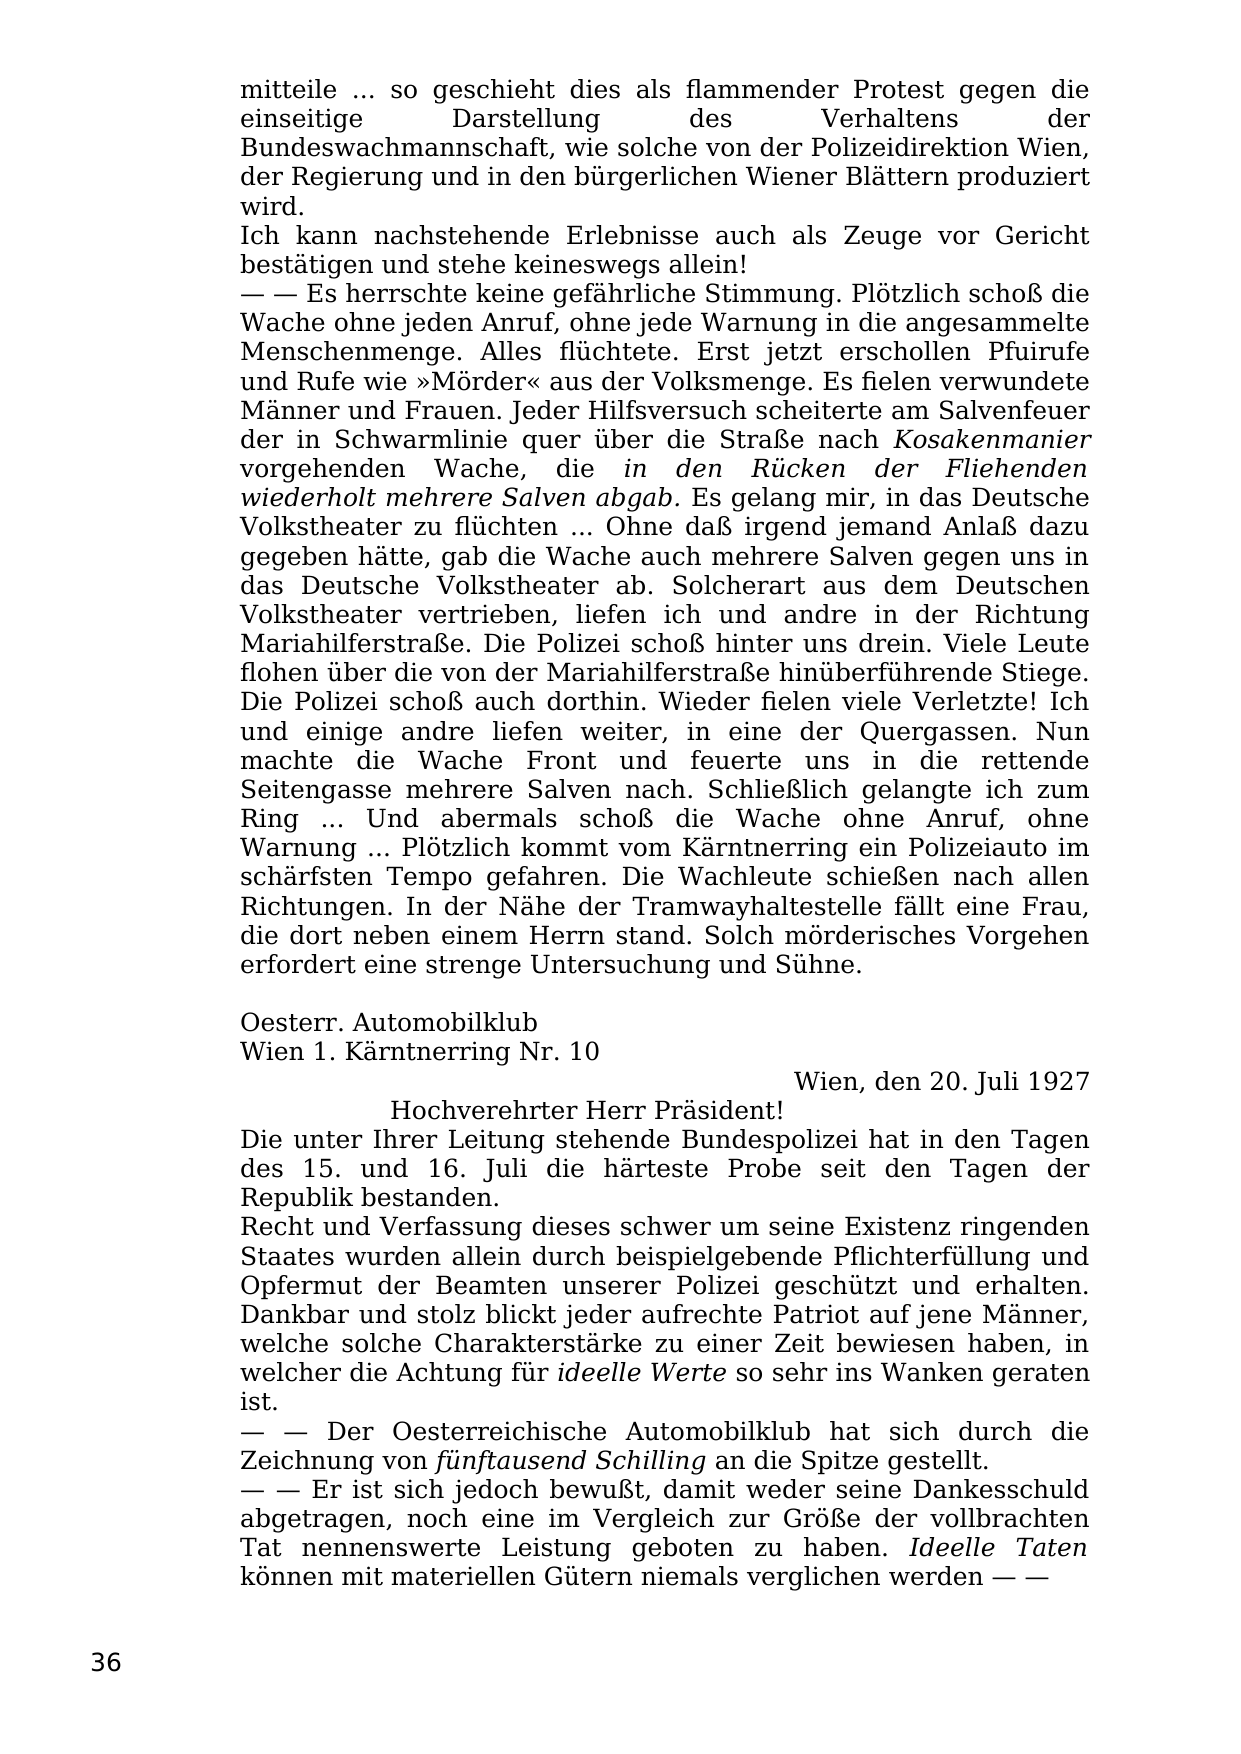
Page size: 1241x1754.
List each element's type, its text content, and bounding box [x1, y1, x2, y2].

text — — Es herrschte keine gefährliche Stimmung. Plötzlich schoß die Wache ohne jeden Anruf, ohne jede Warnung in die angesammelte Menschenmenge. Alles flüchtete. Erst jetzt erschollen Pfuirufe und Rufe wie »Mörder« aus der Volksmenge. Es fielen verwundete Männer und Frauen. Jeder Hilfsversuch scheiterte am Salvenfeuer der in Schwarmlinie quer über die Straße nach Kosakenmanier vorgehenden Wache, die in den Rücken der Fliehenden wiederholt mehrere Salven abgab. Es gelang mir, in das Deutsche Volkstheater zu flüchten ... Ohne daß irgend jemand Anlaß dazu gegeben hätte, gab die Wache auch mehrere Salven gegen uns in das Deutsche Volkstheater ab. Solcherart aus dem Deutschen Volkstheater vertrieben, liefen ich und andre in der Richtung Mariahilferstraße. Die Polizei schoß hinter uns drein. Viele Leute flohen über die von der Mariahilferstraße hinüberführende Stiege. Die Polizei schoß auch dorthin. Wieder fielen viele Verletzte! Ich und einige andre liefen weiter, in eine der Quergassen. Nun machte die Wache Front und feuerte uns in die rettende Seitengasse mehrere Salven nach. Schließlich gelangte ich zum Ring ... Und abermals schoß die Wache ohne Anruf, ohne Warnung ... Plötzlich kommt vom Kärntnerring ein Polizeiauto im schärfsten Tempo gefahren. Die Wachleute schießen nach allen Richtungen. In der Nähe der Tramwayhaltestelle fällt eine Frau, die dort neben einem Herrn stand. Solch mörderisches Vorgehen erfordert eine strenge Untersuchung und Sühne. [240, 279, 1091, 979]
text Hochverehrter Herr Präsident! [240, 1096, 1091, 1125]
text — — Der Oesterreichische Automobilklub hat sich durch die Zeichnung von fünftausend Schilling an die Spitze gestellt. [240, 1417, 1091, 1475]
text Oesterr. Automobilklub [240, 1008, 1091, 1037]
text Recht und Verfassung dieses schwer um seine Existenz ringenden Staates wurden allein durch beispielgebende Pflichterfüllung und Opfermut der Beamten unserer Polizei geschützt und erhalten. Dankbar und stolz blickt jeder aufrechte Patriot auf jene Männer, welche solche Charakterstärke zu einer Zeit bewiesen haben, in welcher die Achtung für ideelle Werte so sehr ins Wanken geraten ist. [240, 1212, 1091, 1417]
text Wien, den 20. Juli 1927 [240, 1067, 1091, 1096]
text mitteile ... so geschieht dies als flammender Protest gegen die einseitige Darstellung des Verhaltens der Bundeswachmannschaft, wie solche von der Polizeidirektion Wien, der Regierung und in den bürgerlichen Wiener Blättern produziert wird. [240, 75, 1091, 221]
text Wien 1. Kärntnerring Nr. 10 [240, 1037, 1091, 1067]
text Ich kann nachstehende Erlebnisse auch als Zeuge vor Gericht bestätigen und stehe keineswegs allein! [240, 221, 1091, 279]
text Die unter Ihrer Leitung stehende Bundespolizei hat in den Tagen des 15. und 16. Juli die härteste Probe seit den Tagen der Republik bestanden. [240, 1125, 1091, 1212]
text — — Er ist sich jedoch bewußt, damit weder seine Dankesschuld abgetragen, noch eine im Vergleich zur Größe der vollbrachten Tat nennenswerte Leistung geboten zu haben. Ideelle Taten können mit materiellen Gütern niemals verglichen werden — — [240, 1475, 1091, 1592]
